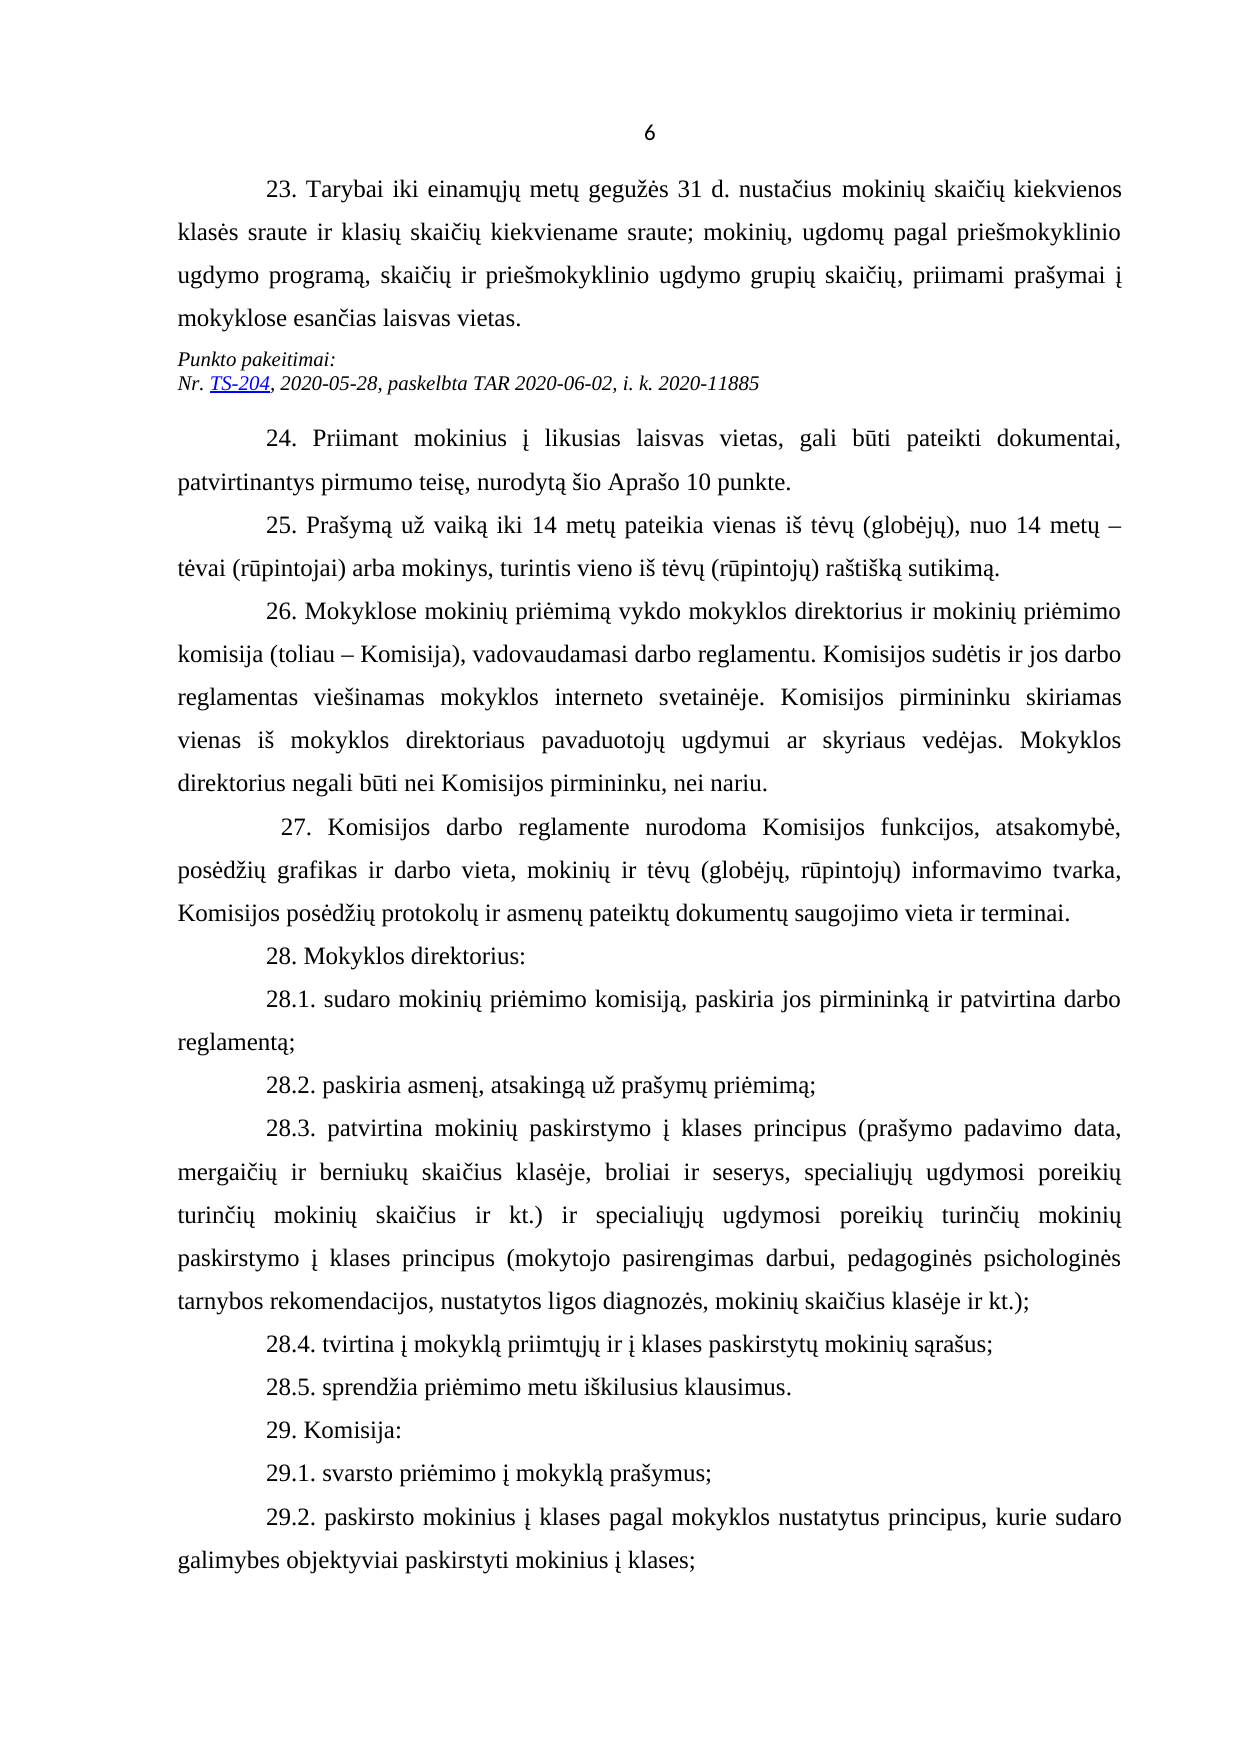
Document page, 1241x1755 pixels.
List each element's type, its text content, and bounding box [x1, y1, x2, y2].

text 28.3. patvirtina mokinių paskirstymo į klases principus (prašymo padavimo data, mergaičių ir berniukų skaičius klasėje, broliai ir seserys, specialiųjų ugdymosi poreikių turinčių mokinių skaičius ir kt.) ir specialiųjų ugdymosi poreikių turinčių mokinių paskirstymo į klases principus (mokytojo pasirengimas darbui, pedagoginės psichologinės tarnybos rekomendacijos, nustatytos ligos diagnozės, mokinių skaičius klasėje ir kt.); [177, 1113, 1122, 1315]
text 26. Mokyklose mokinių priėmimą vykdo mokyklos direktorius ir mokinių priėmimo komisija (toliau – Komisija), vadovaudamasi darbo reglamentu. Komisijos sudėtis ir jos darbo reglamentas viešinamas mokyklos interneto svetainėje. Komisijos pirmininku skiriamas vienas iš mokyklos direktoriaus pavaduotojų ugdymui ar skyriaus vedėjas. Mokyklos direktorius negali būti nei Komisijos pirmininku, nei nariu. [177, 596, 1122, 797]
text 24. Priimant mokinius į likusias laisvas vietas, gali būti pateikti dokumentai, patvirtinantys pirmumo teisę, nurodytą šio Aprašo 10 punkte. [177, 423, 1122, 495]
text 29. Komisija: [177, 1415, 1122, 1444]
text 28.1. sudaro mokinių priėmimo komisiją, paskiria jos pirmininką ir patvirtina darbo reglamentą; [177, 984, 1122, 1056]
text 28.4. tvirtina į mokyklą priimtųjų ir į klases paskirstytų mokinių sąrašus; [177, 1329, 1122, 1358]
text 28.5. sprendžia priėmimo metu iškilusius klausimus. [177, 1372, 1122, 1401]
text Punkto pakeitimai: [177, 347, 1122, 371]
text 28.2. paskiria asmenį, atsakingą už prašymų priėmimą; [177, 1070, 1122, 1099]
text Nr. TS-204, 2020-05-28, paskelbta TAR 2020-06-02, i. k. 2020-11885 [177, 371, 1122, 395]
text 28. Mokyklos direktorius: [177, 941, 1122, 970]
text 29.1. svarsto priėmimo į mokyklą prašymus; [177, 1458, 1122, 1487]
text 27. Komisijos darbo reglamente nurodoma Komisijos funkcijos, atsakomybė, posėdžių grafikas ir darbo vieta, mokinių ir tėvų (globėjų, rūpintojų) informavimo tvarka, Komisijos posėdžių protokolų ir asmenų pateiktų dokumentų saugojimo vieta ir terminai. [177, 812, 1122, 927]
text 25. Prašymą už vaiką iki 14 metų pateikia vienas iš tėvų (globėjų), nuo 14 metų – tėvai (rūpintojai) arba mokinys, turintis vieno iš tėvų (rūpintojų) raštišką sutikimą. [177, 510, 1122, 582]
text 23. Tarybai iki einamųjų metų gegužės 31 d. nustačius mokinių skaičių kiekvienos klasės sraute ir klasių skaičių kiekviename sraute; mokinių, ugdomų pagal priešmokyklinio ugdymo programą, skaičių ir priešmokyklinio ugdymo grupių skaičių, priimami prašymai į mokyklose esančias laisvas vietas. [177, 174, 1122, 332]
text 29.2. paskirsto mokinius į klases pagal mokyklos nustatytus principus, kurie sudaro galimybes objektyviai paskirstyti mokinius į klases; [177, 1502, 1122, 1573]
